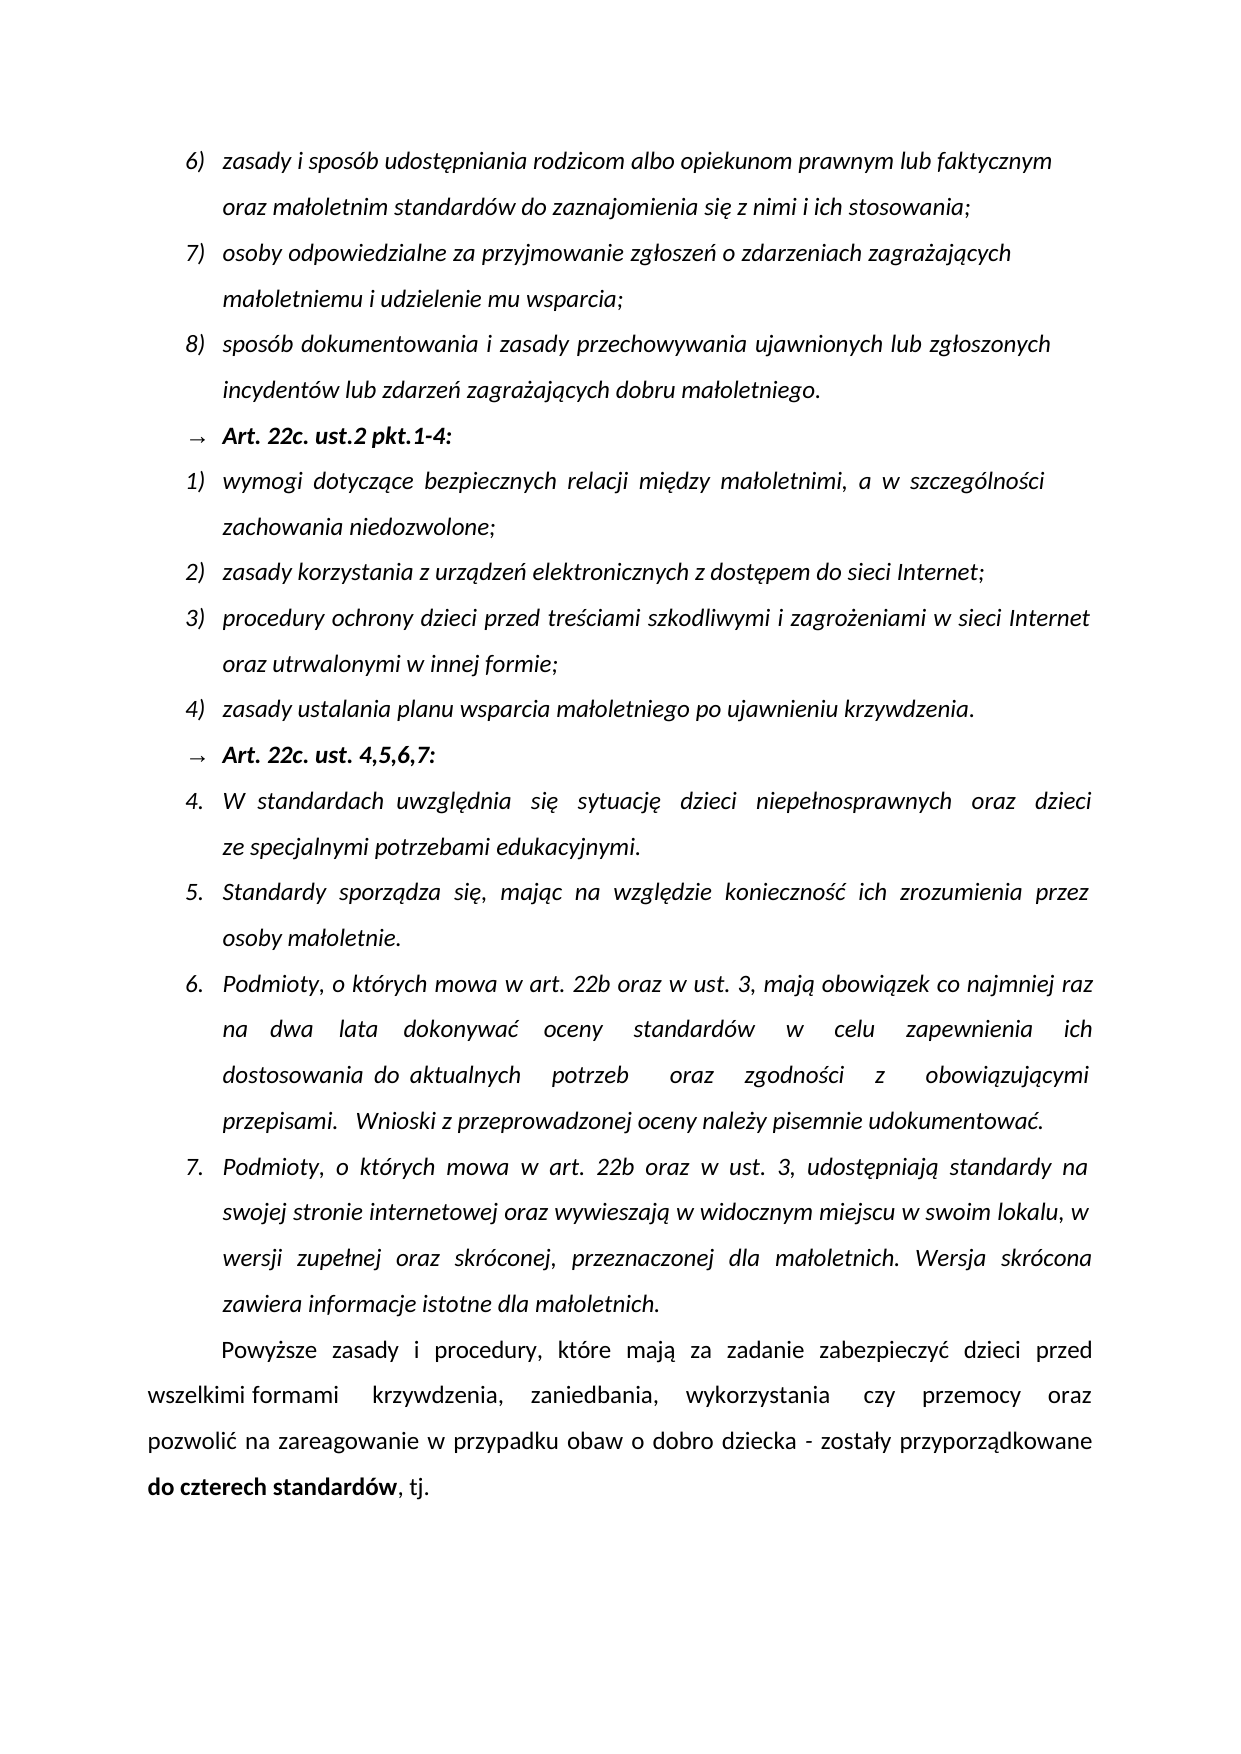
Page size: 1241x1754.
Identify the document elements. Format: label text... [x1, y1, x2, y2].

list wymogi dotyczące bezpiecznych relacji między małoletnimi, a w szczególności zachowania niedozwolone; [185, 465, 1092, 541]
list Standardy sporządza się, mając na względzie konieczność ich zrozumienia przez osoby małoletnie. [185, 876, 1092, 953]
list procedury ochrony dzieci przed treściami szkodliwymi i zagrożeniami w sieci Internet oraz utrwalonymi w innej formie; [185, 602, 1092, 678]
list zasady i sposób udostępniania rodzicom albo opiekunom prawnym lub faktycznym oraz małoletnim standardów do zaznajomienia się z nimi i ich stosowania; [185, 146, 1093, 222]
list W standardach uwzględnia się sytuację dzieci niepełnosprawnych oraz dzieci ze specjalnymi potrzebami edukacyjnymi. [185, 785, 1093, 861]
list Podmioty, o których mowa w art. 22b oraz w ust. 3, mają obowiązek co najmniej raz na dwa lata dokonywać oceny standardów w celu zapewnienia ich dostosowania do aktualnych potrzeb oraz zgodności z obowiązującymi przepisami. Wnioski z przeprowadzonej oceny należy pisemnie udokumentować. [185, 968, 1093, 1136]
subtitle → Art. 22c. ust. 4,5,6,7: [185, 739, 1107, 769]
list osoby odpowiedzialne za przyjmowanie zgłoszeń o zdarzeniach zagrażających małoletniemu i udzielenie mu wsparcia; [185, 237, 1093, 313]
list zasady korzystania z urządzeń elektronicznych z dostępem do sieci Internet; [185, 557, 1107, 587]
list sposób dokumentowania i zasady przechowywania ujawnionych lub zgłoszonych incydentów lub zdarzeń zagrażających dobru małoletniego. [185, 328, 1092, 405]
subtitle → Art. 22c. ust.2 pkt.1-4: [185, 420, 1107, 450]
text Powyższe zasady i procedury, które mają za zadanie zabezpieczyć dzieci przed wszelkimi formami krzywdzenia, zaniedbania, wykorzystania czy przemocy oraz pozwolić na zareagowanie w przypadku obaw o dobro dziecka - zostały przyporządkowane do czterech standardów, tj. [147, 1334, 1093, 1501]
list zasady ustalania planu wsparcia małoletniego po ujawnieniu krzywdzenia. [185, 694, 1107, 724]
list Podmioty, o których mowa w art. 22b oraz w ust. 3, udostępniają standardy na swojej stronie internetowej oraz wywieszają w widocznym miejscu w swoim lokalu, w wersji zupełnej oraz skróconej, przeznaczonej dla małoletnich. Wersja skrócona zawiera informacje istotne dla małoletnich. [185, 1151, 1092, 1318]
